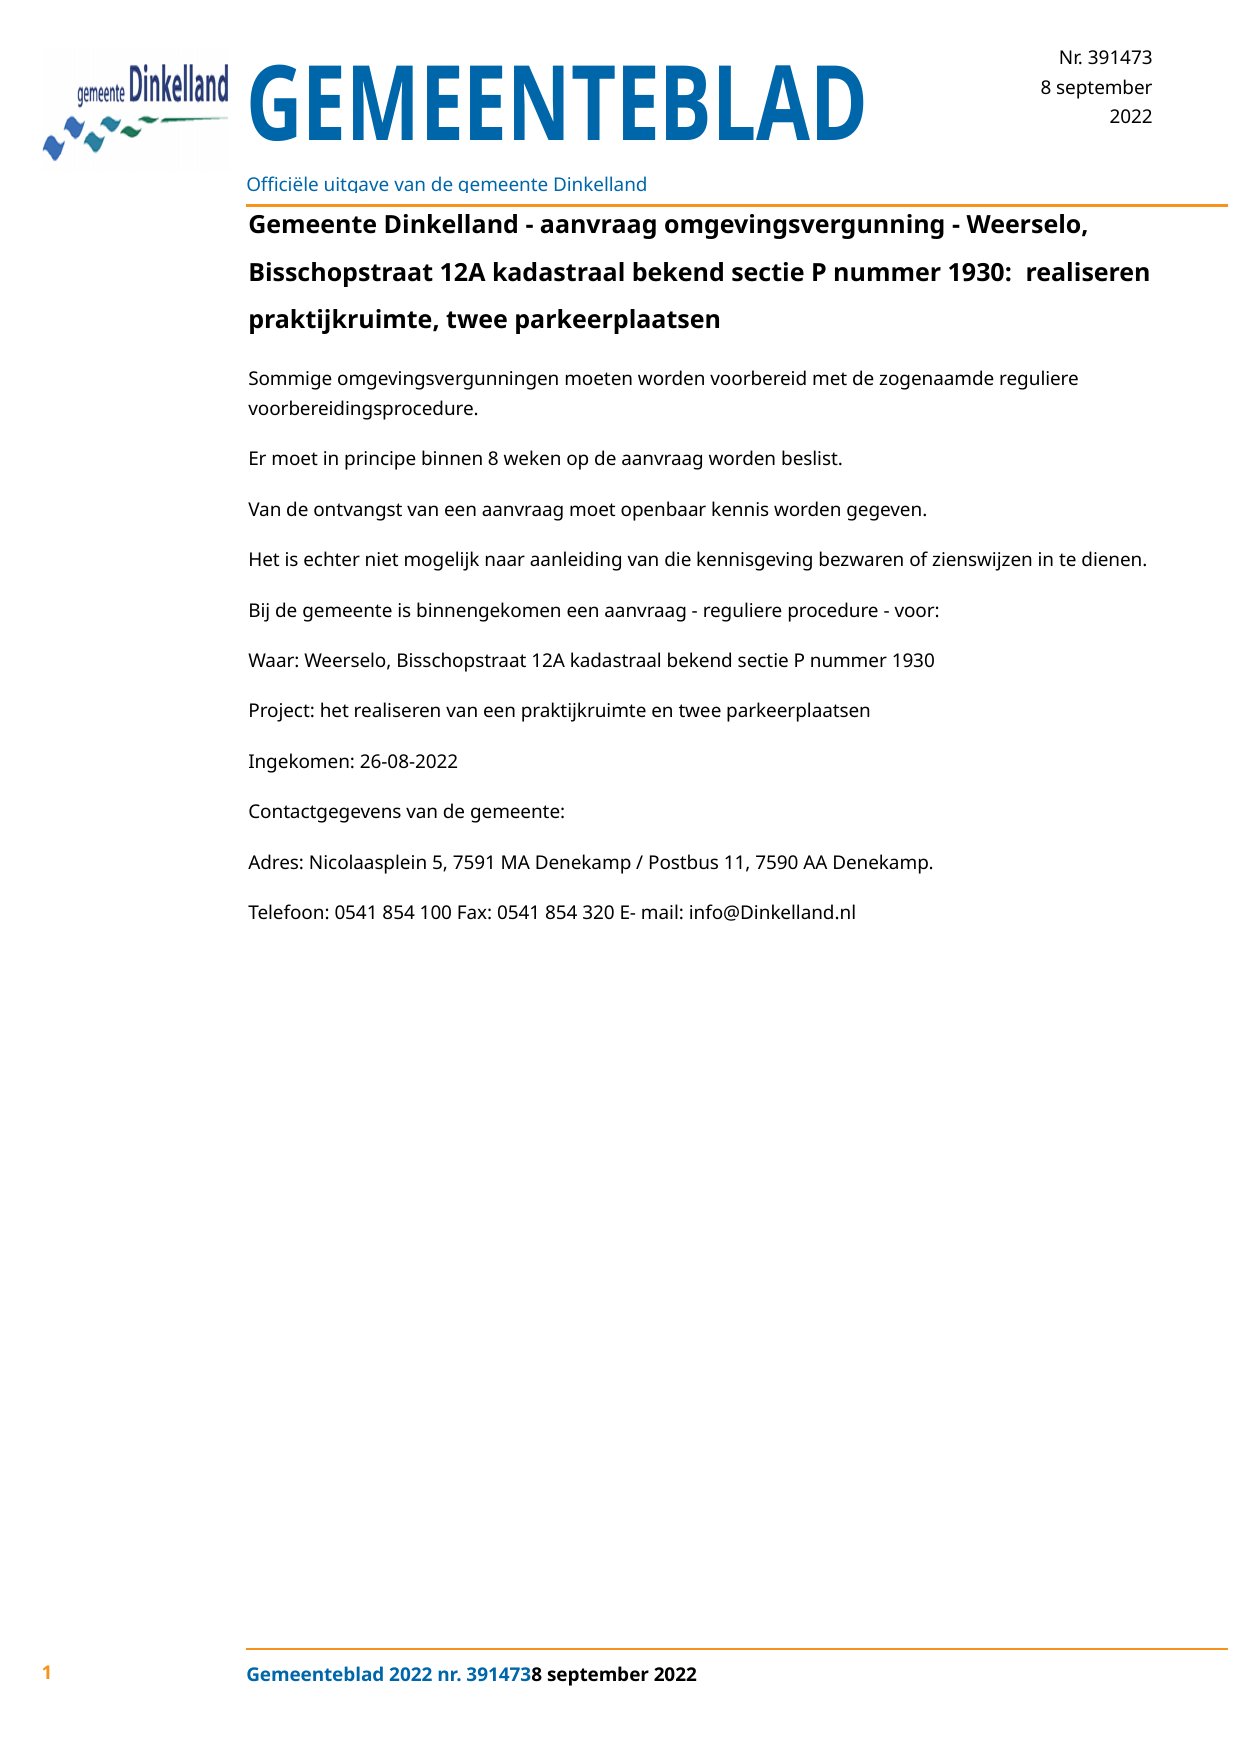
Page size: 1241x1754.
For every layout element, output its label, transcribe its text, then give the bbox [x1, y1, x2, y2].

text Waar: Weerselo, Bisschopstraat 12A kadastraal bekend sectie P nummer 1930 [248, 647, 1152, 673]
text Van de ontvangst van een aanvraag moet openbaar kennis worden gegeven. [248, 496, 1152, 522]
text Contactgegevens van de gemeente: [248, 798, 1152, 824]
text Er moet in principe binnen 8 weken op de aanvraag worden beslist. [248, 446, 1152, 471]
text Telefoon: 0541 854 100 Fax: 0541 854 320 E- mail: info@Dinkelland.nl [248, 899, 1152, 925]
text Sommige omgevingsvergunningen moeten worden voorbereid met de zogenaamde reguliere voorbereidingsprocedure. [248, 366, 1152, 421]
text Ingekomen: 26-08-2022 [248, 748, 1152, 774]
text Adres: Nicolaasplein 5, 7591 MA Denekamp / Postbus 11, 7590 AA Denekamp. [248, 849, 1152, 874]
text Project: het realiseren van een praktijkruimte en twee parkeerplaatsen [248, 698, 1152, 723]
text Gemeente Dinkelland - aanvraag omgevingsvergunning - Weerselo, Bisschopstraat 12A kadastraal bekend sectie P nummer 1930: realiseren praktijkruimte, twee parkeerplaatsen [248, 207, 1152, 336]
text Bij de gemeente is binnengekomen een aanvraag - reguliere procedure - voor: [248, 597, 1152, 622]
picture [41, 47, 231, 172]
text Het is echter niet mogelijk naar aanleiding van die kennisgeving bezwaren of zienswijzen in te dienen. [248, 546, 1152, 572]
